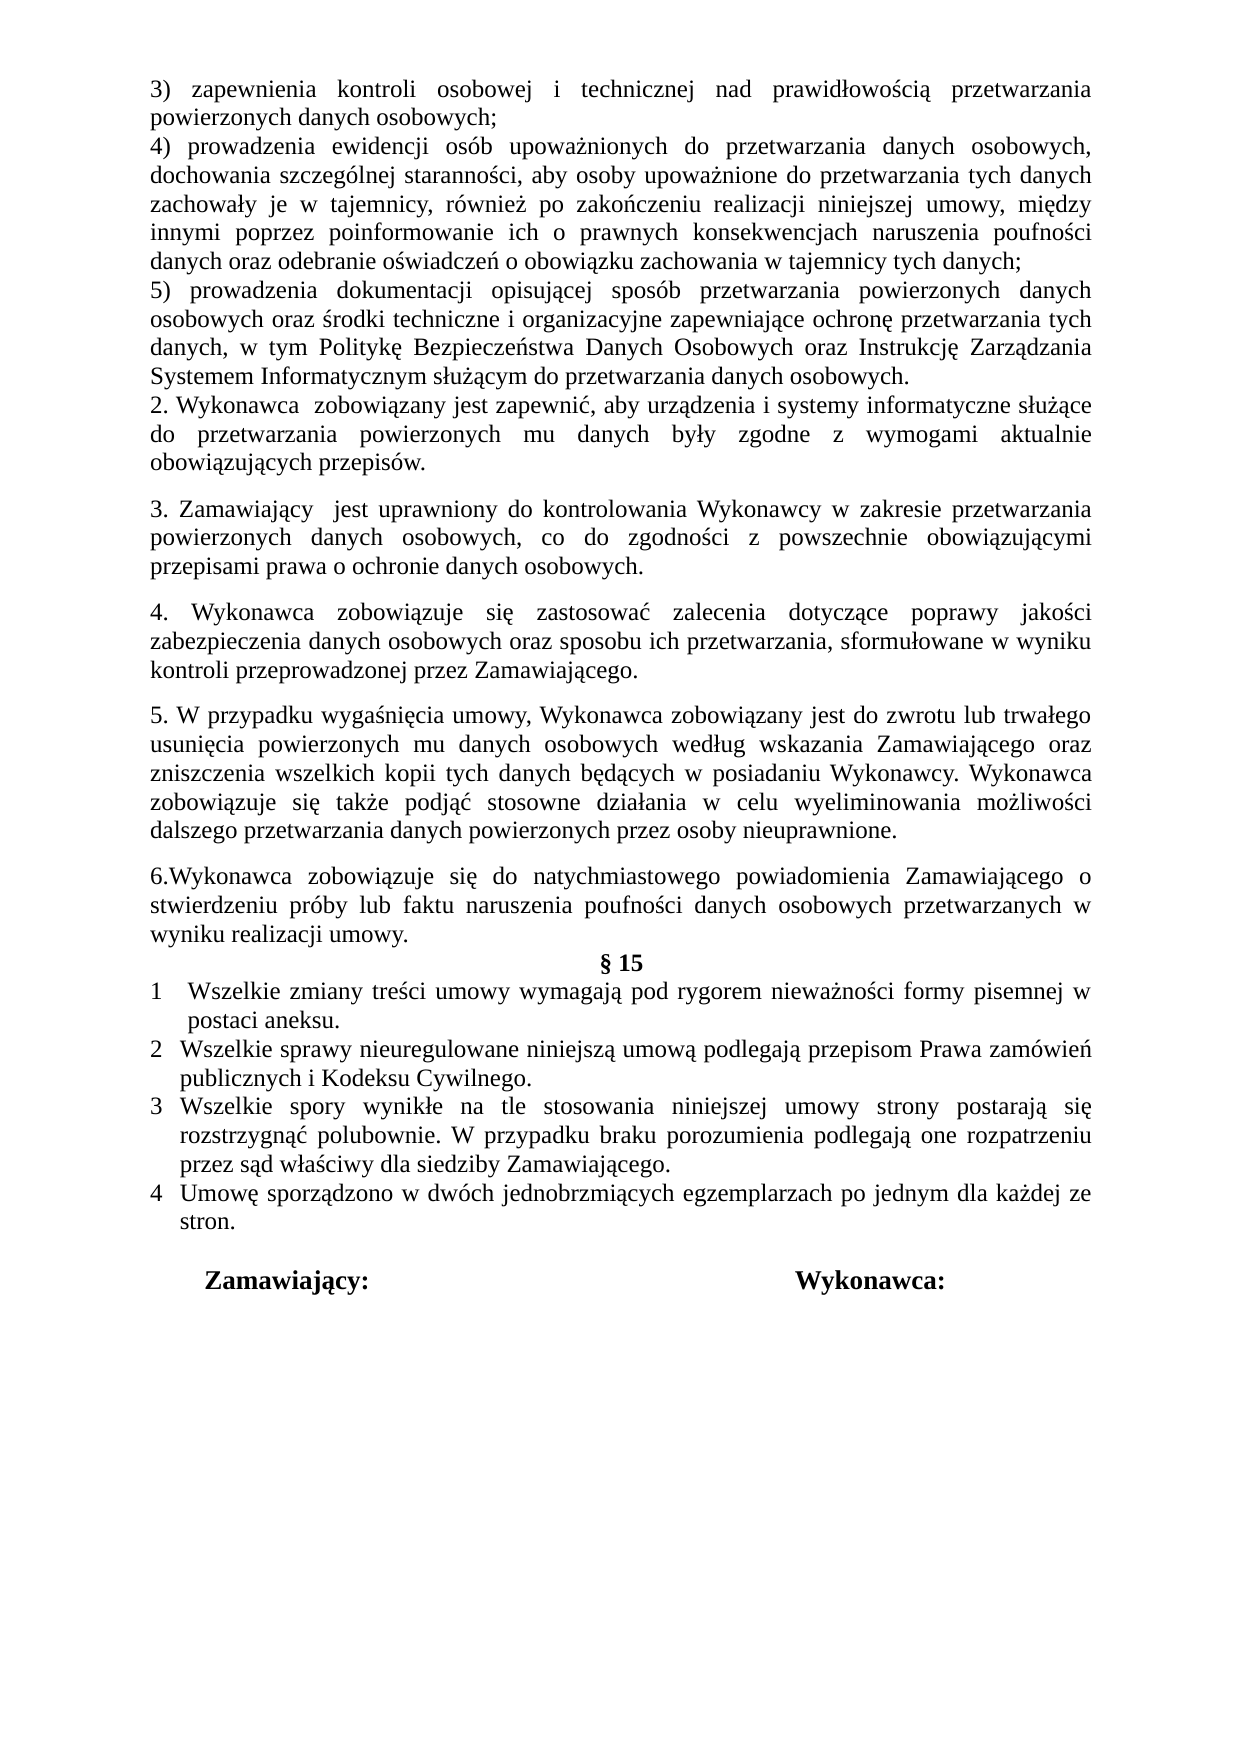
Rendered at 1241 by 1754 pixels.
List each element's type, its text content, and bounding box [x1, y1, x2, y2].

text 3) zapewnienia kontroli osobowej i technicznej nad prawidłowością przetwarzania powierzonych danych osobowych; [150, 74, 1092, 131]
text 6.Wykonawca zobowiązuje się do natychmiastowego powiadomienia Zamawiającego o stwierdzeniu próby lub faktu naruszenia poufności danych osobowych przetwarzanych w wyniku realizacji umowy. [150, 861, 1092, 948]
list Umowę sporządzono w dwóch jednobrzmiących egzemplarzach po jednym dla każdej ze stron. [150, 1178, 1092, 1235]
text 5) prowadzenia dokumentacji opisującej sposób przetwarzania powierzonych danych osobowych oraz środki techniczne i organizacyjne zapewniające ochronę przetwarzania tych danych, w tym Politykę Bezpieczeństwa Danych Osobowych oraz Instrukcję Zarządzania Systemem Informatycznym służącym do przetwarzania danych osobowych. [150, 275, 1092, 390]
text 2. Wykonawca zobowiązany jest zapewnić, aby urządzenia i systemy informatyczne służące do przetwarzania powierzonych mu danych były zgodne z wymogami aktualnie obowiązujących przepisów. [150, 390, 1092, 476]
text 5. W przypadku wygaśnięcia umowy, Wykonawca zobowiązany jest do zwrotu lub trwałego usunięcia powierzonych mu danych osobowych według wskazania Zamawiającego oraz zniszczenia wszelkich kopii tych danych będących w posiadaniu Wykonawcy. Wykonawca zobowiązuje się także podjąć stosowne działania w celu wyeliminowania możliwości dalszego przetwarzania danych powierzonych przez osoby nieuprawnione. [150, 701, 1092, 844]
list Wszelkie zmiany treści umowy wymagają pod rygorem nieważności formy pisemnej w postaci aneksu. [150, 976, 1092, 1034]
text § 15 [150, 948, 1092, 976]
text Zamawiający: Wykonawca: [150, 1264, 1092, 1295]
list Wszelkie sprawy nieuregulowane niniejszą umową podlegają przepisom Prawa zamówień publicznych i Kodeksu Cywilnego. [150, 1034, 1092, 1091]
text 3. Zamawiający jest uprawniony do kontrolowania Wykonawcy w zakresie przetwarzania powierzonych danych osobowych, co do zgodności z powszechnie obowiązującymi przepisami prawa o ochronie danych osobowych. [150, 494, 1092, 580]
text 4. Wykonawca zobowiązuje się zastosować zalecenia dotyczące poprawy jakości zabezpieczenia danych osobowych oraz sposobu ich przetwarzania, sformułowane w wyniku kontroli przeprowadzonej przez Zamawiającego. [150, 597, 1092, 683]
text 4) prowadzenia ewidencji osób upoważnionych do przetwarzania danych osobowych, dochowania szczególnej staranności, aby osoby upoważnione do przetwarzania tych danych zachowały je w tajemnicy, również po zakończeniu realizacji niniejszej umowy, między innymi poprzez poinformowanie ich o prawnych konsekwencjach naruszenia poufności danych oraz odebranie oświadczeń o obowiązku zachowania w tajemnicy tych danych; [150, 131, 1092, 275]
list Wszelkie spory wynikłe na tle stosowania niniejszej umowy strony postarają się rozstrzygnąć polubownie. W przypadku braku porozumienia podlegają one rozpatrzeniu przez sąd właściwy dla siedziby Zamawiającego. [150, 1091, 1092, 1178]
